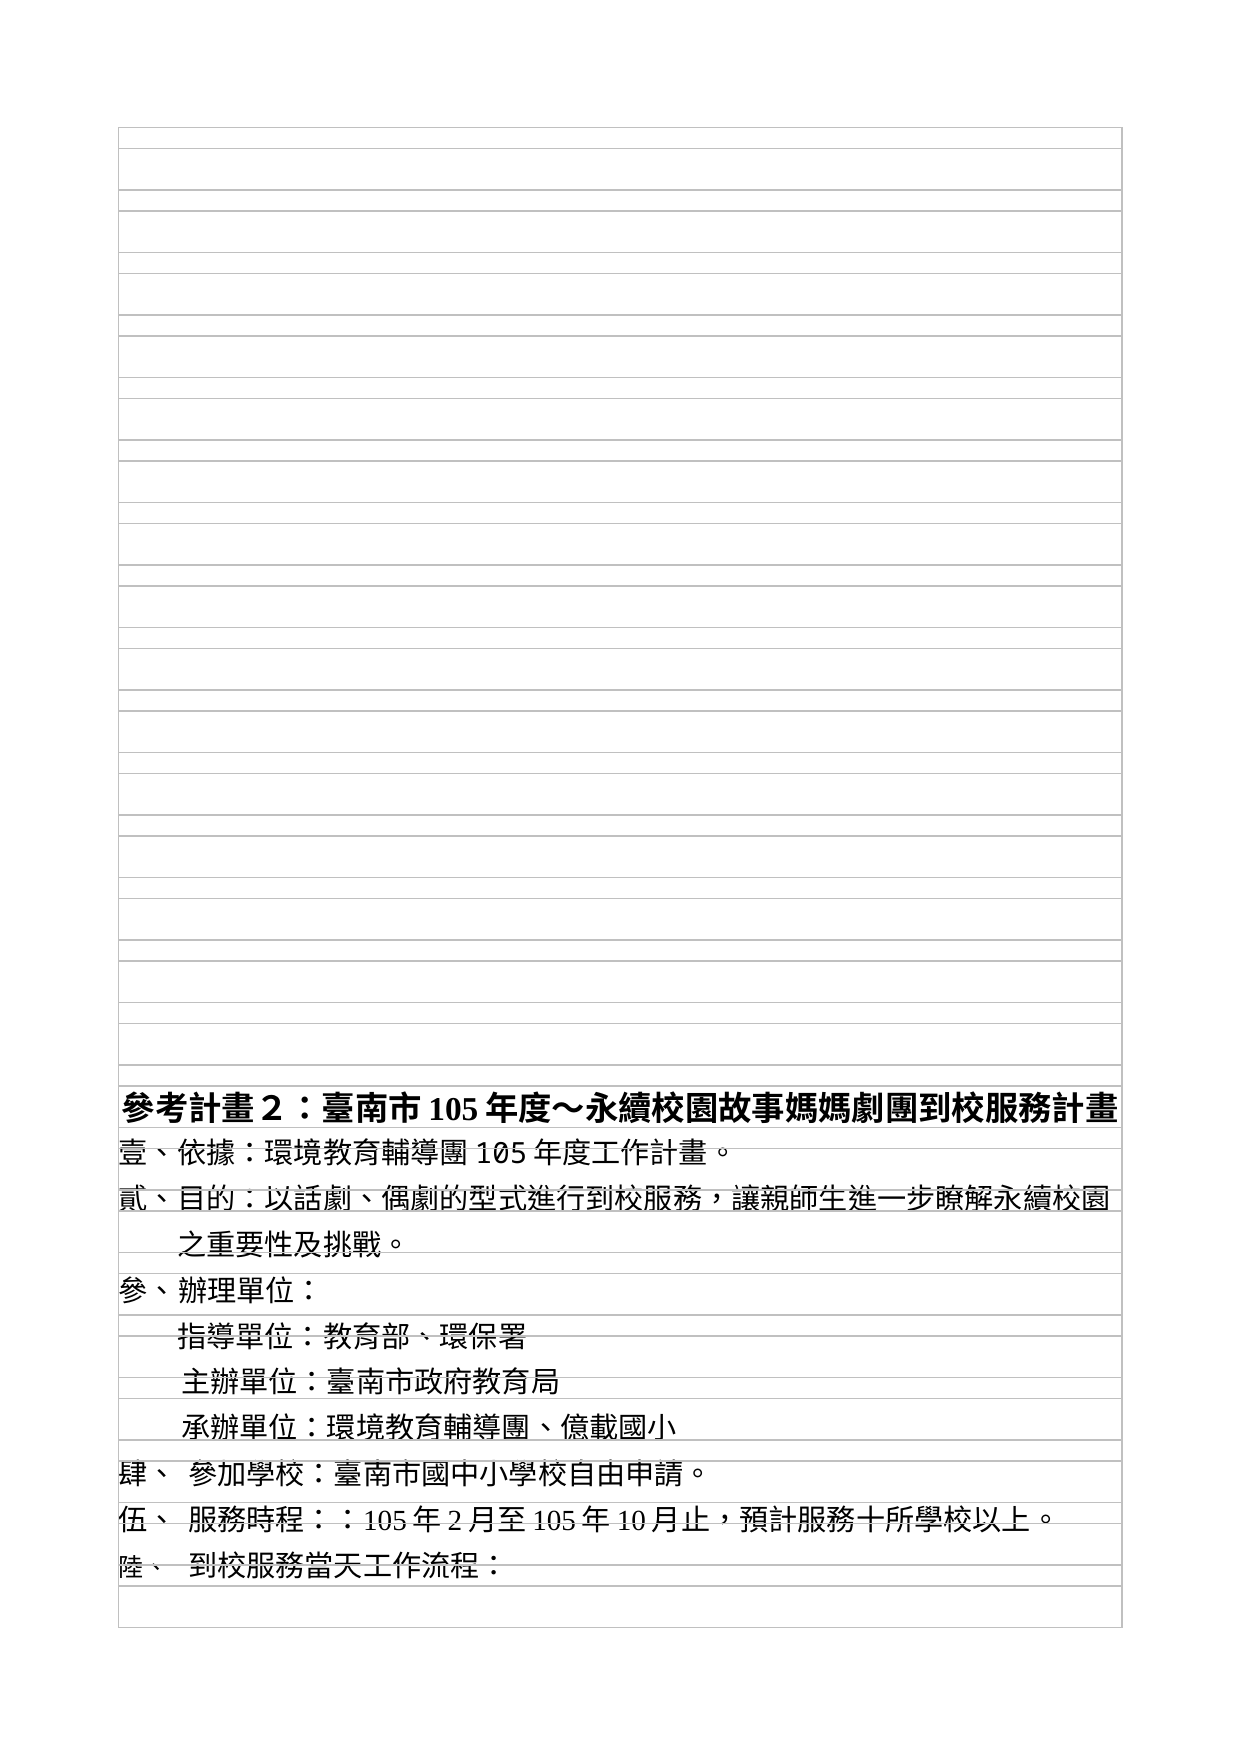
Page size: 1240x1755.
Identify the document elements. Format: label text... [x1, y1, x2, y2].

list 辦理單位： [119, 1274, 1121, 1310]
text 指導單位：教育部、環保署 [119, 1310, 1121, 1314]
list 服務時程：：105年2月至105年10月止，預計服務十所學校以上。 [119, 1494, 1121, 1502]
list 目的：以話劇、偶劇的型式進行到校服務，讓親師生進一步瞭解永續校園之重要性及挑戰。 [119, 1253, 1121, 1264]
list 目的：以話劇、偶劇的型式進行到校服務，讓親師生進一步瞭解永續校園之重要性及挑戰。 [1009, 1191, 1058, 1210]
list 目的：以話劇、偶劇的型式進行到校服務，讓親師生進一步瞭解永續校園之重要性及挑戰。 [119, 1212, 1121, 1252]
list 依據：環境教育輔導團105年度工作計畫。 [119, 1128, 1121, 1148]
text 指導單位：教育部、環保署 [119, 1337, 1121, 1356]
text 主辦單位：臺南市政府教育局 [119, 1356, 1121, 1377]
subtitle [119, 1066, 1121, 1085]
list 到校服務當天工作流程： [119, 1539, 1121, 1564]
text 指導單位：教育部、環保署 [119, 1316, 1121, 1335]
subtitle 參考計畫２：臺南市105年度～永續校園故事媽媽劇團到校服務計畫 [119, 1087, 1121, 1127]
list [119, 1264, 1121, 1273]
list 目的：以話劇、偶劇的型式進行到校服務，讓親師生進一步瞭解永續校園之重要性及挑戰。 [564, 1191, 609, 1210]
list 參加學校：臺南市國中小學校自由申請。 [119, 1462, 1121, 1494]
list 目的：以話劇、偶劇的型式進行到校服務，讓親師生進一步瞭解永續校園之重要性及挑戰。 [138, 1191, 182, 1210]
list 目的：以話劇、偶劇的型式進行到校服務，讓親師生進一步瞭解永續校園之重要性及挑戰。 [682, 1191, 746, 1210]
list 目的：以話劇、偶劇的型式進行到校服務，讓親師生進一步瞭解永續校園之重要性及挑戰。 [119, 1173, 1121, 1189]
list 到校服務當天工作流程： [119, 1566, 1121, 1585]
list 依據：環境教育輔導團105年度工作計畫。 [119, 1149, 1121, 1173]
list 目的：以話劇、偶劇的型式進行到校服務，讓親師生進一步瞭解永續校園之重要性及挑戰。 [464, 1191, 519, 1210]
list 服務時程：：105年2月至105年10月止，預計服務十所學校以上。 [119, 1503, 1121, 1523]
text [119, 1441, 1121, 1448]
text 主辦單位：臺南市政府教育局 [119, 1378, 1121, 1398]
list 目的：以話劇、偶劇的型式進行到校服務，讓親師生進一步瞭解永續校園之重要性及挑戰。 [231, 1191, 286, 1210]
list 服務時程：：105年2月至105年10月止，預計服務十所學校以上。 [119, 1524, 1121, 1539]
text 承辦單位：環境教育輔導團、億載國小 [119, 1402, 1121, 1439]
list [119, 1448, 1121, 1460]
list 目的：以話劇、偶劇的型式進行到校服務，讓親師生進一步瞭解永續校園之重要性及挑戰。 [853, 1191, 920, 1210]
